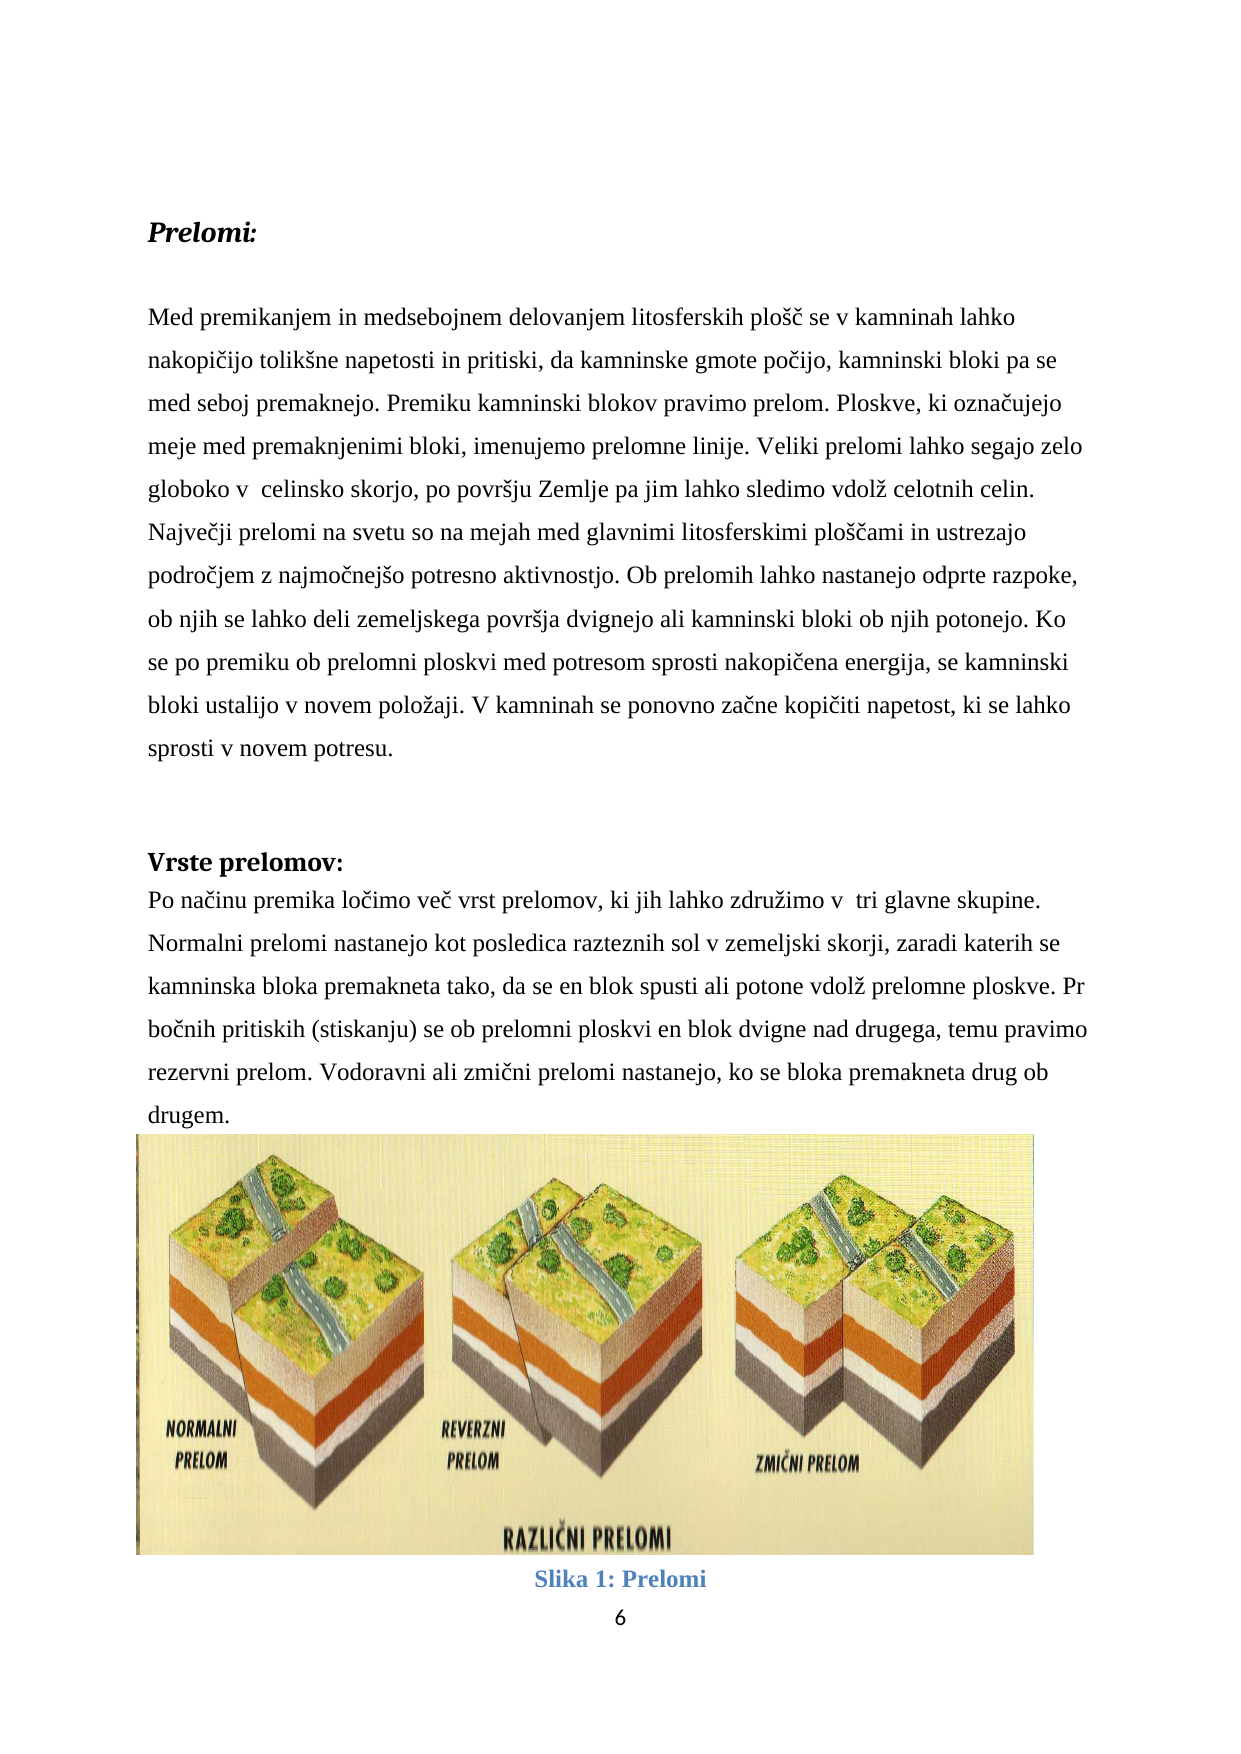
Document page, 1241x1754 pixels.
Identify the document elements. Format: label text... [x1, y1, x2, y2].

subtitle Prelomi: [148, 216, 1093, 249]
text Slika 1: Prelomi [148, 1564, 1093, 1593]
subtitle Vrste prelomov: [148, 847, 1093, 878]
text Po načinu premika ločimo več vrst prelomov, ki jih lahko združimo v tri glavne skupine. Normalni prelomi nastanejo kot posledica razteznih sol v zemeljski skorji, zaradi katerih se kamninska bloka premakneta tako, da se en blok spusti ali potone vdolž prelomne ploskve. Pr bočnih pritiskih (stiskanju) se ob prelomni ploskvi en blok dvigne nad drugega, temu pravimo rezervni prelom. Vodoravni ali zmični prelomi nastanejo, ko se bloka premakneta drug ob drugem. [148, 885, 1093, 1129]
text Med premikanjem in medsebojnem delovanjem litosferskih plošč se v kamninah lahko nakopičijo tolikšne napetosti in pritiski, da kamninske gmote počijo, kamninski bloki pa se med seboj premaknejo. Premiku kamninski blokov pravimo prelom. Ploskve, ki označujejo meje med premaknjenimi bloki, imenujemo prelomne linije. Veliki prelomi lahko segajo zelo globoko v celinsko skorjo, po površju Zemlje pa jim lahko sledimo vdolž celotnih celin. Največji prelomi na svetu so na mejah med glavnimi litosferskimi ploščami in ustrezajo področjem z najmočnejšo potresno aktivnostjo. Ob prelomih lahko nastanejo odprte razpoke, ob njih se lahko deli zemeljskega površja dvignejo ali kamninski bloki ob njih potonejo. Ko se po premiku ob prelomni ploskvi med potresom sprosti nakopičena energija, se kamninski bloki ustalijo v novem položaji. V kamninah se ponovno začne kopičiti napetost, ki se lahko sprosti v novem potresu. [148, 302, 1093, 762]
picture [136, 1134, 1034, 1556]
